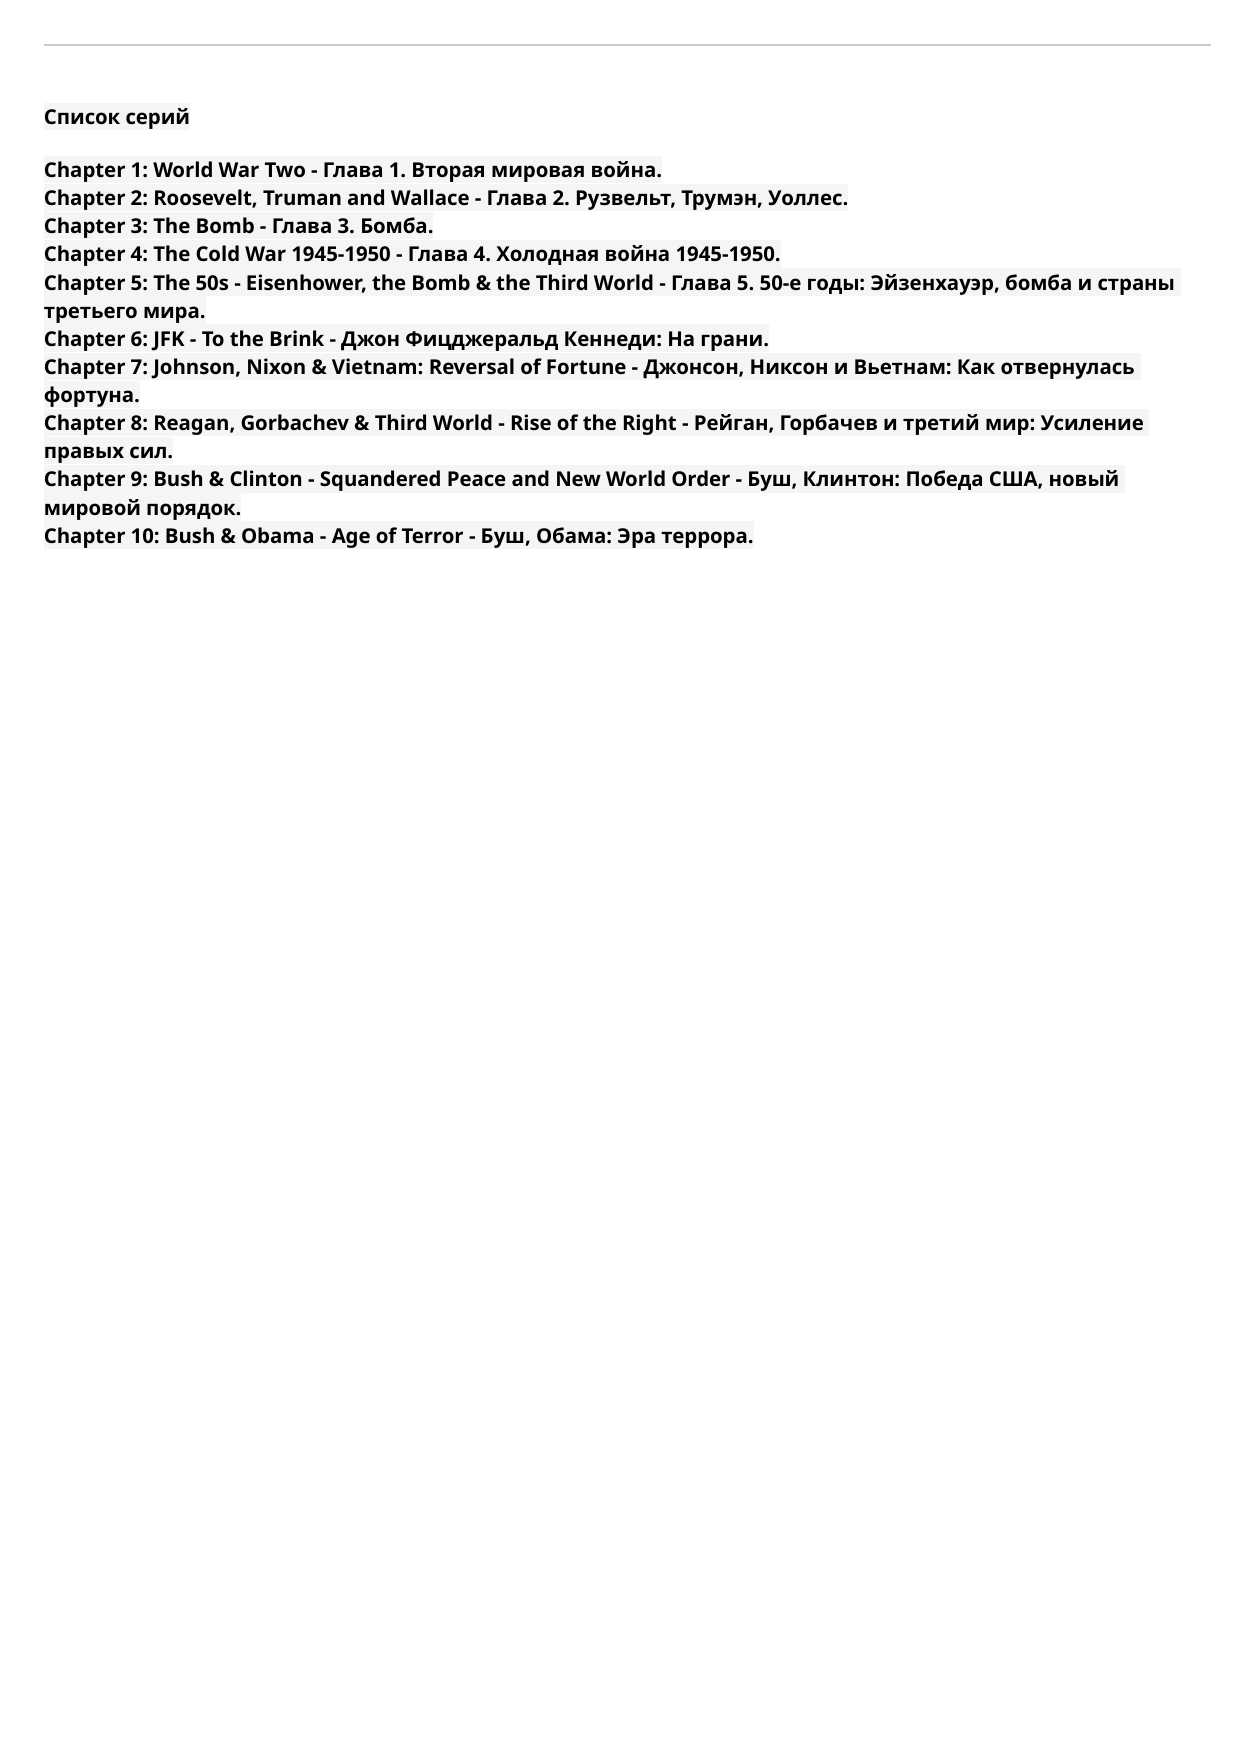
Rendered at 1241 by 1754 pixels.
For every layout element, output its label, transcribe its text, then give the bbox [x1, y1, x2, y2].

text Список серий [44, 97, 1211, 130]
text Chapter 1: World War Two - Глава 1. Вторая мировая война. Chapter 2: Roosevelt, Truman and Wallace - Глава 2. Рузвельт, Трумэн, Уоллес. Chapter 3: The Bomb - Глава 3. Бомба. Chapter 4: The Cold War 1945-1950 - Глава 4. Холодная война 1945-1950. Chapter 5: The 50s - Eisenhower, the Bomb & the Third World - Глава 5. 50-е годы: Эйзенхауэр, бомба и страны третьего мира. Chapter 6: JFK - To the Brink - Джон Фицджеральд Кеннеди: На грани. Chapter 7: Johnson, Nixon & Vietnam: Reversal of Fortune - Джонсон, Никсон и Вьетнам: Как отвернулась фортуна. Chapter 8: Reagan, Gorbachev & Third World - Rise of the Right - Рейган, Горбачев и третий мир: Усиление правых сил. Chapter 9: Bush & Clinton - Squandered Peace and New World Order - Буш, Клинтон: Победа США, новый мировой порядок. Chapter 10: Bush & Obama - Age of Terror - Буш, Обама: Эра террора. [44, 150, 1211, 549]
